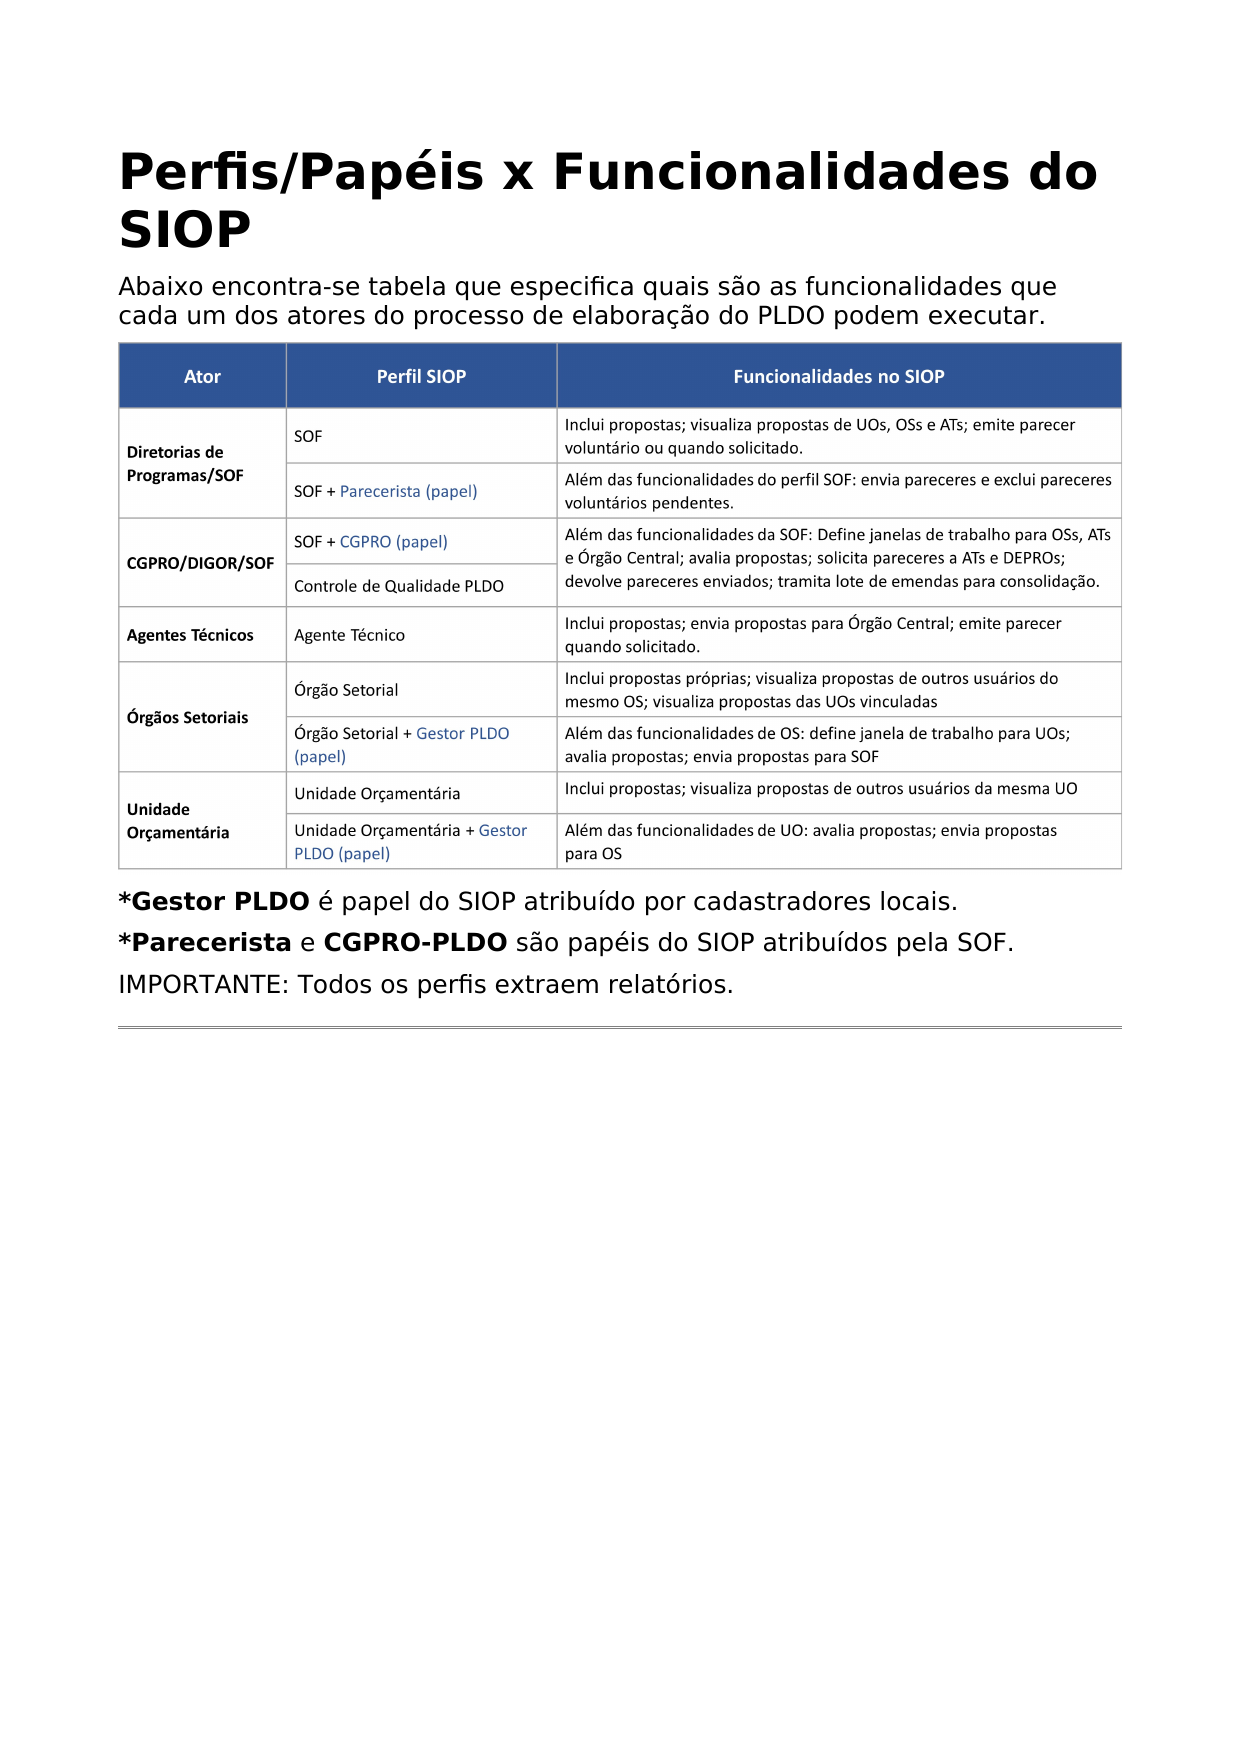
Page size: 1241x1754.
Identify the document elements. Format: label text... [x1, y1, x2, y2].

subtitle Perfis/Papéis x Funcionalidades do SIOP [118, 143, 1122, 259]
text IMPORTANTE: Todos os perfis extraem relatórios. [118, 970, 1122, 999]
text Abaixo encontra-se tabela que especifica quais são as funcionalidades que cada um dos atores do processo de elaboração do PLDO podem executar. [118, 272, 1122, 330]
picture [118, 342, 1123, 875]
text *Parecerista e CGPRO-PLDO são papéis do SIOP atribuídos pela SOF. [118, 928, 1122, 957]
text *Gestor PLDO é papel do SIOP atribuído por cadastradores locais. [118, 887, 1122, 916]
